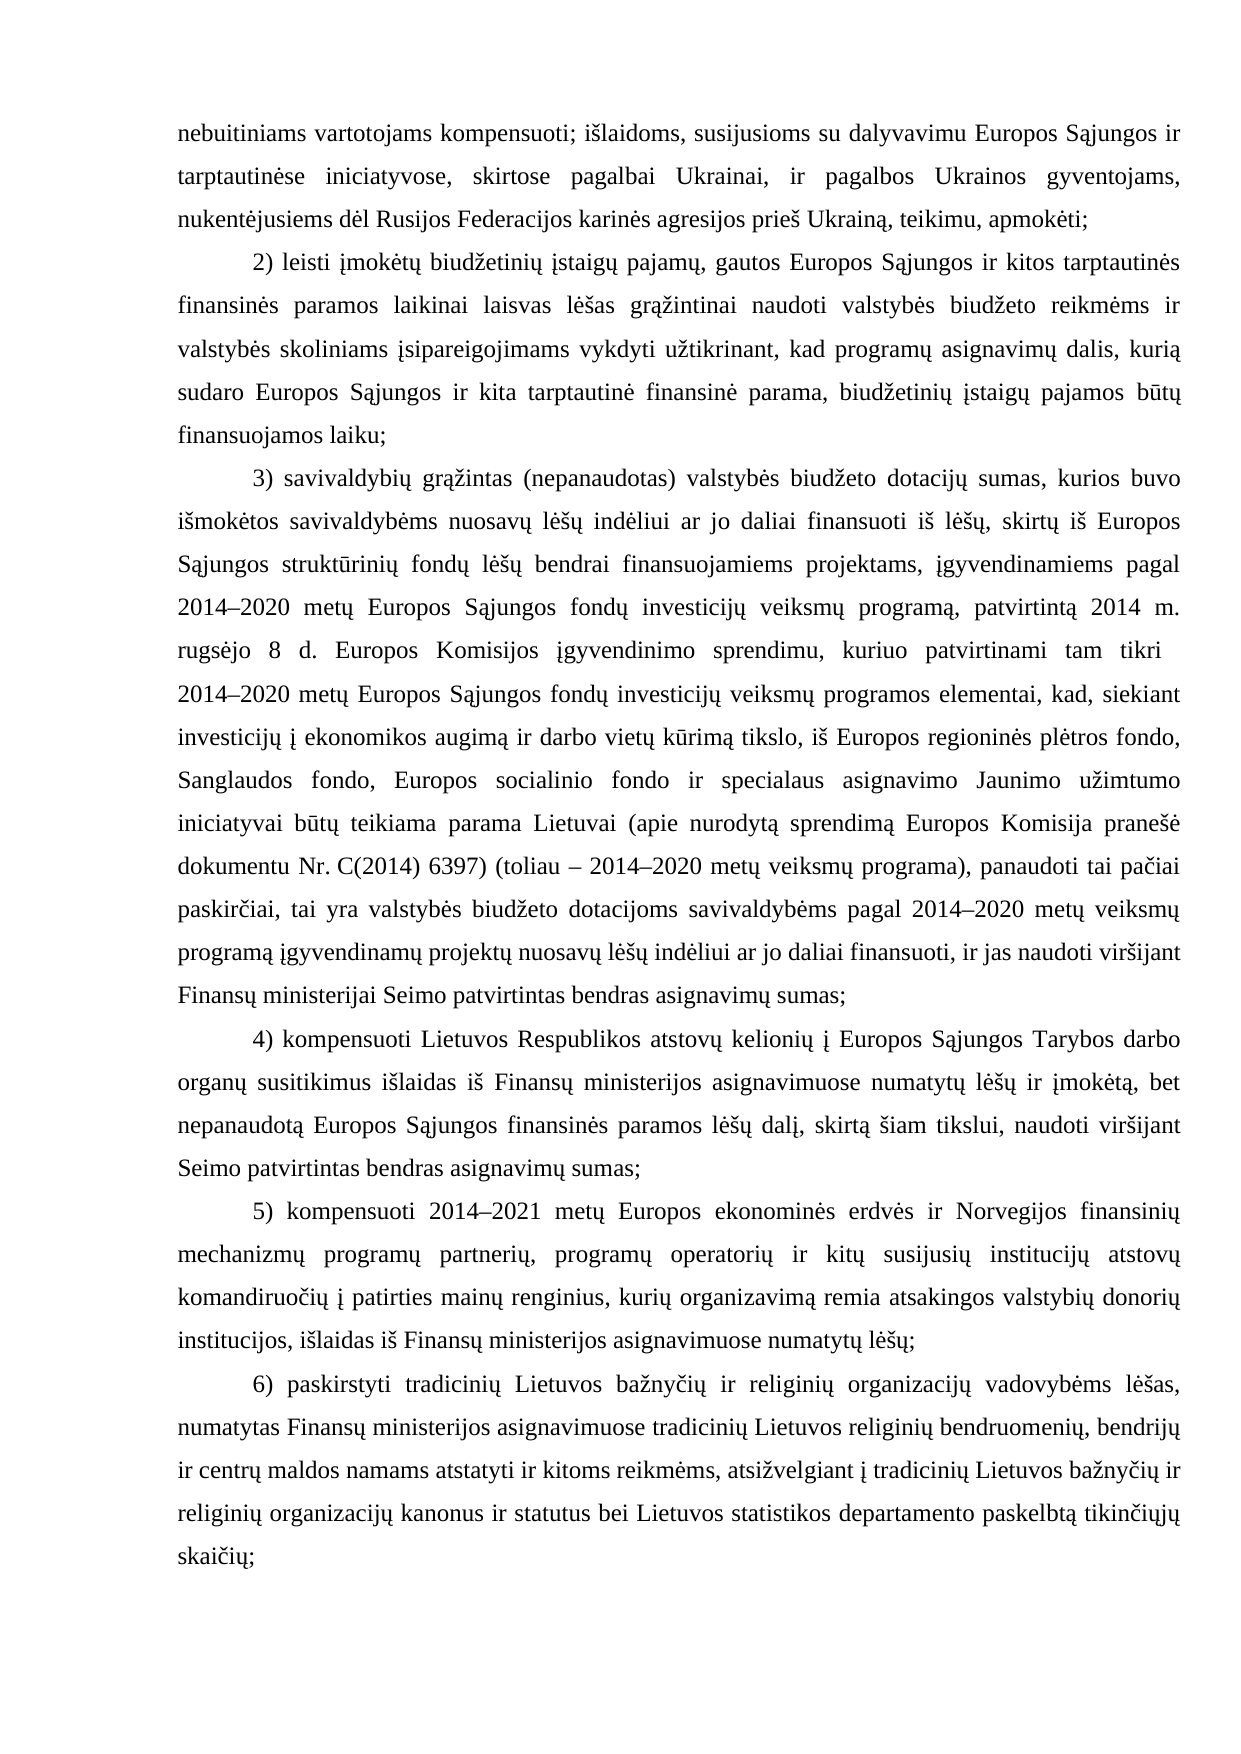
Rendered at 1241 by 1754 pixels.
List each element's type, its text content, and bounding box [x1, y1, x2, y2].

text 4) kompensuoti Lietuvos Respublikos atstovų kelionių į Europos Sąjungos Tarybos darbo organų susitikimus išlaidas iš Finansų ministerijos asignavimuose numatytų lėšų ir įmokėtą, bet nepanaudotą Europos Sąjungos finansinės paramos lėšų dalį, skirtą šiam tikslui, naudoti viršijant Seimo patvirtintas bendras asignavimų sumas; [177, 1024, 1181, 1182]
text 6) paskirstyti tradicinių Lietuvos bažnyčių ir religinių organizacijų vadovybėms lėšas, numatytas Finansų ministerijos asignavimuose tradicinių Lietuvos religinių bendruomenių, bendrijų ir centrų maldos namams atstatyti ir kitoms reikmėms, atsižvelgiant į tradicinių Lietuvos bažnyčių ir religinių organizacijų kanonus ir statutus bei Lietuvos statistikos departamento paskelbtą tikinčiųjų skaičių; [177, 1369, 1181, 1570]
text 5) kompensuoti 2014–2021 metų Europos ekonominės erdvės ir Norvegijos finansinių mechanizmų programų partnerių, programų operatorių ir kitų susijusių institucijų atstovų komandiruočių į patirties mainų renginius, kurių organizavimą remia atsakingos valstybių donorių institucijos, išlaidas iš Finansų ministerijos asignavimuose numatytų lėšų; [177, 1196, 1181, 1354]
text 2) leisti įmokėtų biudžetinių įstaigų pajamų, gautos Europos Sąjungos ir kitos tarptautinės finansinės paramos laikinai laisvas lėšas grąžintinai naudoti valstybės biudžeto reikmėms ir valstybės skoliniams įsipareigojimams vykdyti užtikrinant, kad programų asignavimų dalis, kurią sudaro Europos Sąjungos ir kita tarptautinė finansinė parama, biudžetinių įstaigų pajamos būtų finansuojamos laiku; [177, 247, 1181, 449]
text 3) savivaldybių grąžintas (nepanaudotas) valstybės biudžeto dotacijų sumas, kurios buvo išmokėtos savivaldybėms nuosavų lėšų indėliui ar jo daliai finansuoti iš lėšų, skirtų iš Europos Sąjungos struktūrinių fondų lėšų bendrai finansuojamiems projektams, įgyvendinamiems pagal 2014–2020 metų Europos Sąjungos fondų investicijų veiksmų programą, patvirtintą 2014 m. rugsėjo 8 d. Europos Komisijos įgyvendinimo sprendimu, kuriuo patvirtinami tam tikri 2014–2020 metų Europos Sąjungos fondų investicijų veiksmų programos elementai, kad, siekiant investicijų į ekonomikos augimą ir darbo vietų kūrimą tikslo, iš Europos regioninės plėtros fondo, Sanglaudos fondo, Europos socialinio fondo ir specialaus asignavimo Jaunimo užimtumo iniciatyvai būtų teikiama parama Lietuvai (apie nurodytą sprendimą Europos Komisija pranešė dokumentu Nr. C(2014) 6397) (toliau – 2014–2020 metų veiksmų programa), panaudoti tai pačiai paskirčiai, tai yra valstybės biudžeto dotacijoms savivaldybėms pagal 2014–2020 metų veiksmų programą įgyvendinamų projektų nuosavų lėšų indėliui ar jo daliai finansuoti, ir jas naudoti viršijant Finansų ministerijai Seimo patvirtintas bendras asignavimų sumas; [177, 463, 1181, 1009]
text nebuitiniams vartotojams kompensuoti; išlaidoms, susijusioms su dalyvavimu Europos Sąjungos ir tarptautinėse iniciatyvose, skirtose pagalbai Ukrainai, ir pagalbos Ukrainos gyventojams, nukentėjusiems dėl Rusijos Federacijos karinės agresijos prieš Ukrainą, teikimu, apmokėti; [177, 118, 1181, 233]
